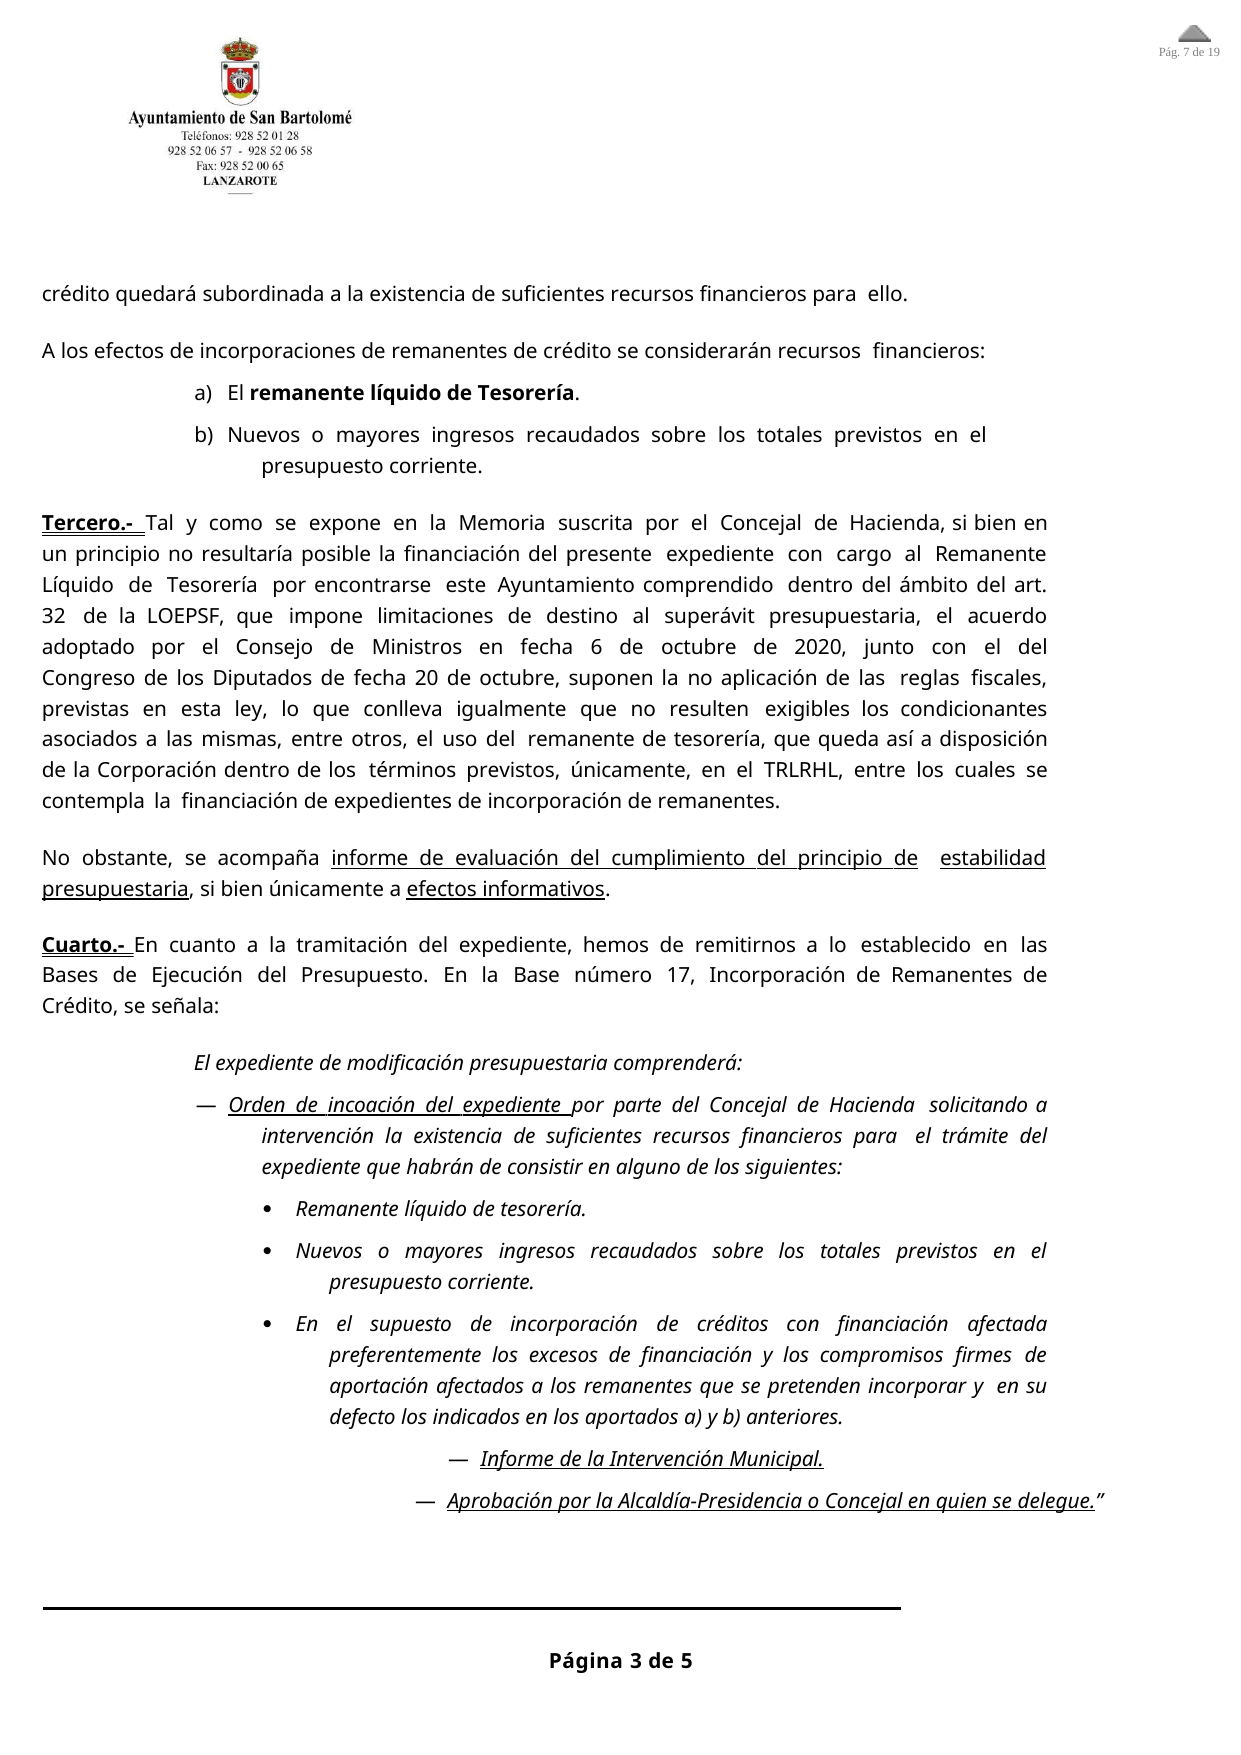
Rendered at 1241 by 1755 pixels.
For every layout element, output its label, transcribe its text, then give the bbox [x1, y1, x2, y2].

text El expediente de modificación presupuestaria comprenderá: [194, 1048, 1232, 1077]
text Cuarto.- En cuanto a la tramitación del expediente, hemos de remitirnos a lo establecido en las Bases de Ejecución del Presupuesto. En la Base número 17, Incorporación de Remanentes de Crédito, se señala: [42, 930, 1047, 1020]
text crédito quedará subordinada a la existencia de suficientes recursos financieros para ello. [42, 279, 1046, 308]
list El remanente líquido de Tesorería. [194, 378, 1232, 407]
list Nuevos o mayores ingresos recaudados sobre los totales previstos en el presupuesto corriente. [264, 1236, 1046, 1295]
list Remanente líquido de tesorería. [264, 1194, 1232, 1223]
list Nuevos o mayores ingresos recaudados sobre los totales previstos en el presupuesto corriente. [194, 421, 1047, 480]
text Página 3 de 5 [323, 1646, 918, 1674]
list En el supuesto de incorporación de créditos con financiación afectada preferentemente los excesos de financiación y los compromisos firmes de aportación afectados a los remanentes que se pretenden incorporar y en su defecto los indicados en los aportados a) y b) anteriores. [264, 1309, 1047, 1430]
list Orden de incoación del expediente por parte del Concejal de Hacienda solicitando a intervención la existencia de suficientes recursos financieros para el trámite del expediente que habrán de consistir en alguno de los siguientes: [196, 1090, 1047, 1181]
text No obstante, se acompaña informe de evaluación del cumplimiento del principio de estabilidad presupuestaria, si bien únicamente a efectos informativos. [42, 843, 1047, 902]
list Informe de la Intervención Municipal. [448, 1444, 1232, 1472]
list Aprobación por la Alcaldía-Presidencia o Concejal en quien se delegue.” [415, 1486, 1232, 1514]
text Tercero.- Tal y como se expone en la Memoria suscrita por el Concejal de Hacienda, si bien en un principio no resultaría posible la financiación del presente expediente con cargo al Remanente Líquido de Tesorería por encontrarse este Ayuntamiento comprendido dentro del ámbito del art. 32 de la LOEPSF, que impone limitaciones de destino al superávit presupuestaria, el acuerdo adoptado por el Consejo de Ministros en fecha 6 de octubre de 2020, junto con el del Congreso de los Diputados de fecha 20 de octubre, suponen la no aplicación de las reglas fiscales, previstas en esta ley, lo que conlleva igualmente que no resulten exigibles los condicionantes asociados a las mismas, entre otros, el uso del remanente de tesorería, que queda así a disposición de la Corporación dentro de los términos previstos, únicamente, en el TRLRHL, entre los cuales se contempla la financiación de expedientes de incorporación de remanentes. [42, 508, 1048, 815]
text A los efectos de incorporaciones de remanentes de crédito se considerarán recursos financieros: [42, 336, 1047, 365]
